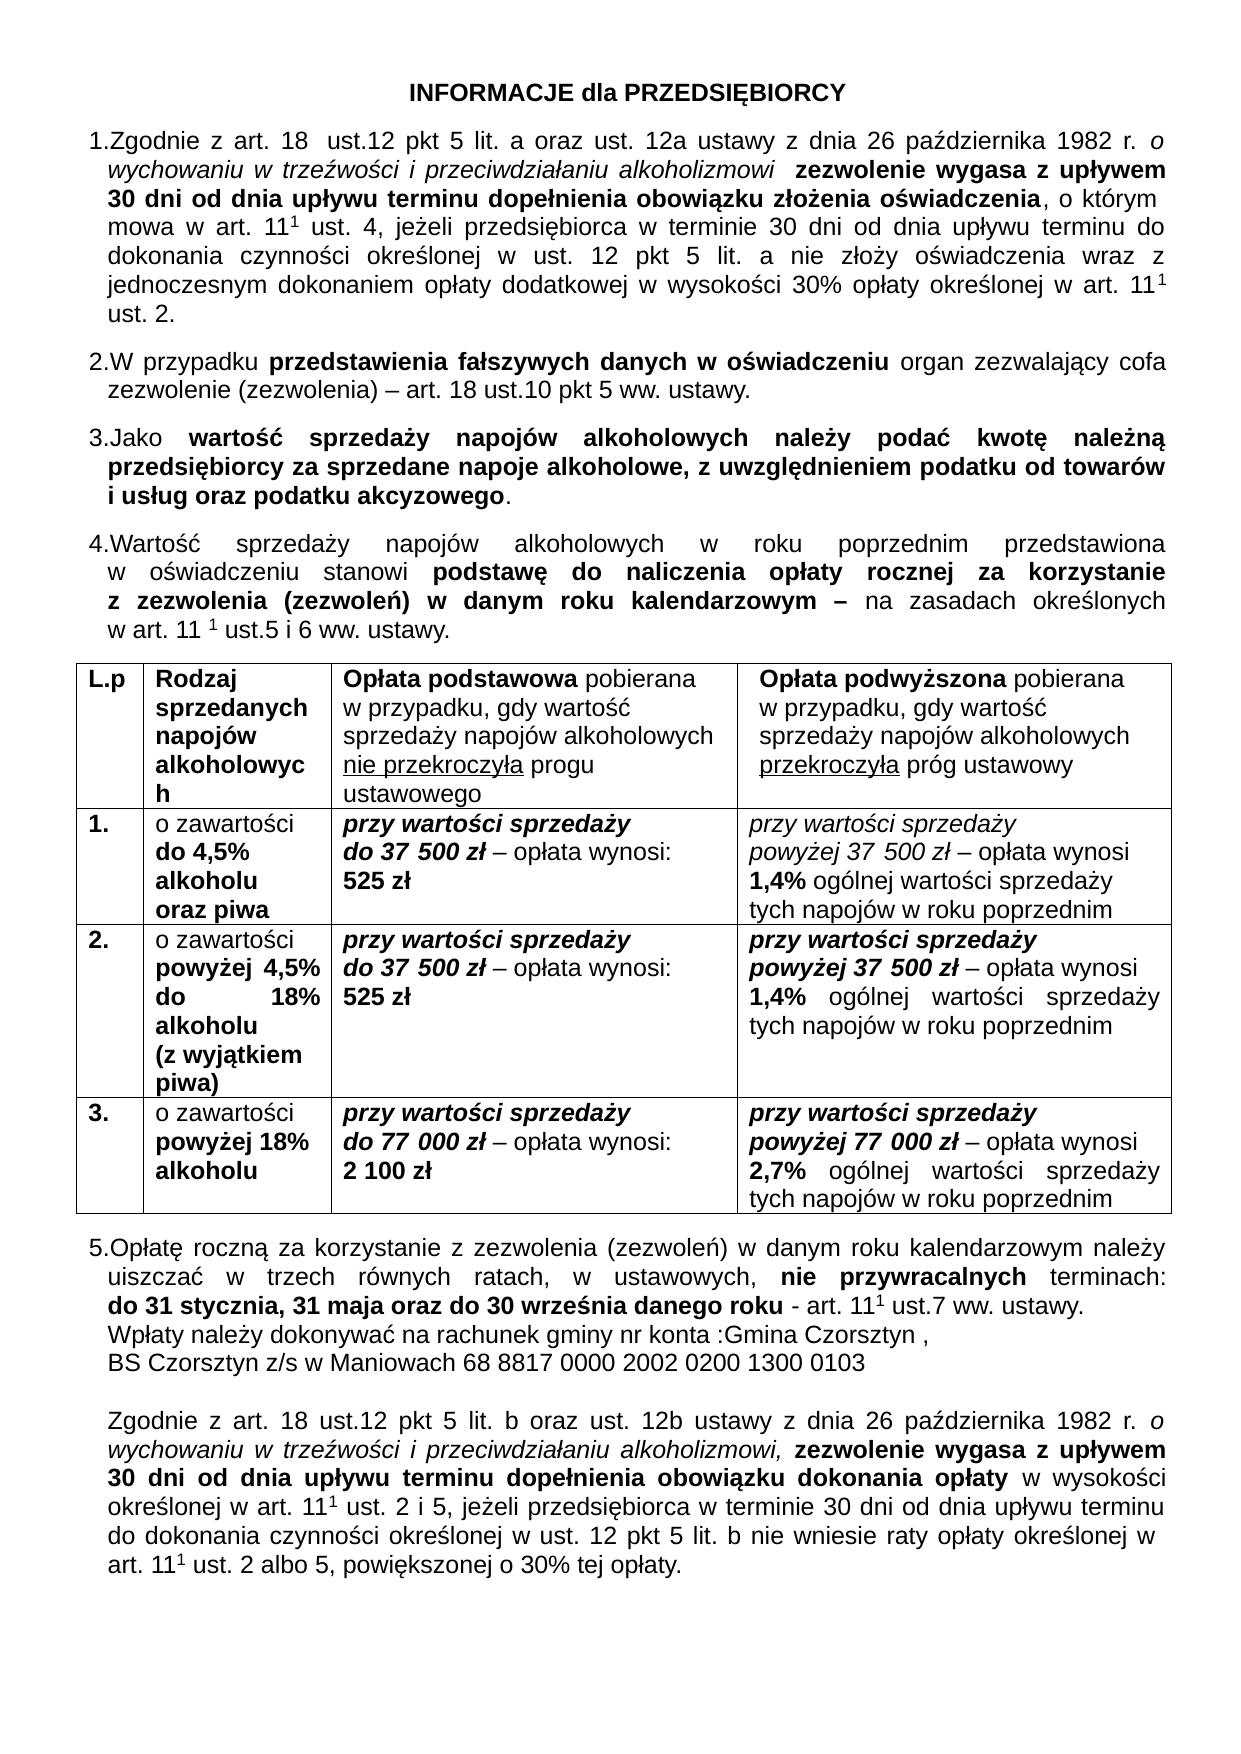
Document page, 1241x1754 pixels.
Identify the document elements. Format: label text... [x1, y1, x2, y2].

table_cell przy wartości sprzedaży do 37 500 zł – opłata wynosi: 525 zł [332, 925, 737, 1097]
table_cell przy wartości sprzedaży do 37 500 zł – opłata wynosi: 525 zł [332, 809, 737, 924]
table_cell o zawartości powyżej 4,5% do 18% alkoholu (z wyjątkiem piwa) [144, 925, 331, 1097]
text 3.Jako wartość sprzedaży napojów alkoholowych należy podać kwotę należną przedsiębiorcy za sprzedane napoje alkoholowe, z uwzględnieniem podatku od towarów i usług oraz podatku akcyzowego. [89, 423, 1167, 509]
table_cell przy wartości sprzedaży powyżej 77 000 zł – opłata wynosi 2,7% ogólnej wartości sprzedaży tych napojów w roku poprzednim [738, 1098, 1171, 1213]
table_cell 2. [77, 925, 143, 1097]
table_cell przy wartości sprzedaży do 77 000 zł – opłata wynosi: 2 100 zł [332, 1098, 737, 1213]
text BS Czorsztyn z/s w Maniowach 68 8817 0000 2002 0200 1300 0103 [107, 1348, 1167, 1377]
table_cell o zawartości do 4,5% alkoholu oraz piwa [144, 809, 331, 924]
table_header Rodzaj sprzedanych napojów alkoholowych [144, 664, 331, 808]
text 4.Wartość sprzedaży napojów alkoholowych w roku poprzednim przedstawiona w oświadczeniu stanowi podstawę do naliczenia opłaty rocznej za korzystanie z zezwolenia (zezwoleń) w danym roku kalendarzowym – na zasadach określonych w art. 11 1 ust.5 i 6 ww. ustawy. [89, 529, 1167, 644]
text Wpłaty należy dokonywać na rachunek gminy nr konta :Gmina Czorsztyn , [107, 1320, 1167, 1348]
table_header Opłata podwyższona pobierana w przypadku, gdy wartość sprzedaży napojów alkoholowych przekroczyła próg ustawowy [738, 664, 1171, 808]
table_header L.p [77, 664, 143, 808]
table_cell przy wartości sprzedaży powyżej 37 500 zł – opłata wynosi 1,4% ogólnej wartości sprzedaży tych napojów w roku poprzednim [738, 925, 1171, 1097]
text 2.W przypadku przedstawienia fałszywych danych w oświadczeniu organ zezwalający cofa zezwolenie (zezwolenia) – art. 18 ust.10 pkt 5 ww. ustawy. [89, 347, 1167, 404]
table_cell 3. [77, 1098, 143, 1213]
text 1.Zgodnie z art. 18 ust.12 pkt 5 lit. a oraz ust. 12a ustawy z dnia 26 października 1982 r. o wychowaniu w trzeźwości i przeciwdziałaniu alkoholizmowi zezwolenie wygasa z upływem 30 dni od dnia upływu terminu dopełnienia obowiązku złożenia oświadczenia, o którym mowa w art. 111 ust. 4, jeżeli przedsiębiorca w terminie 30 dni od dnia upływu terminu do dokonania czynności określonej w ust. 12 pkt 5 lit. a nie złoży oświadczenia wraz z jednoczesnym dokonaniem opłaty dodatkowej w wysokości 30% opłaty określonej w art. 111 ust. 2. [89, 126, 1167, 327]
table_cell przy wartości sprzedaży powyżej 37 500 zł – opłata wynosi 1,4% ogólnej wartości sprzedaży tych napojów w roku poprzednim [738, 809, 1171, 924]
table_cell o zawartości powyżej 18% alkoholu [144, 1098, 331, 1213]
text 5.Opłatę roczną za korzystanie z zezwolenia (zezwoleń) w danym roku kalendarzowym należy uiszczać w trzech równych ratach, w ustawowych, nie przywracalnych terminach: do 31 stycznia, 31 maja oraz do 30 września danego roku - art. 111 ust.7 ww. ustawy. [89, 1233, 1167, 1320]
text Zgodnie z art. 18 ust.12 pkt 5 lit. b oraz ust. 12b ustawy z dnia 26 października 1982 r. o wychowaniu w trzeźwości i przeciwdziałaniu alkoholizmowi, zezwolenie wygasa z upływem 30 dni od dnia upływu terminu dopełnienia obowiązku dokonania opłaty w wysokości określonej w art. 111 ust. 2 i 5, jeżeli przedsiębiorca w terminie 30 dni od dnia upływu terminu do dokonania czynności określonej w ust. 12 pkt 5 lit. b nie wniesie raty opłaty określonej w art. 111 ust. 2 albo 5, powiększonej o 30% tej opłaty. [107, 1377, 1167, 1578]
table_cell 1. [77, 809, 143, 924]
text INFORMACJE dla PRZEDSIĘBIORCY [89, 78, 1167, 107]
table_header Opłata podstawowa pobierana w przypadku, gdy wartość sprzedaży napojów alkoholowych nie przekroczyła progu ustawowego [332, 664, 737, 808]
